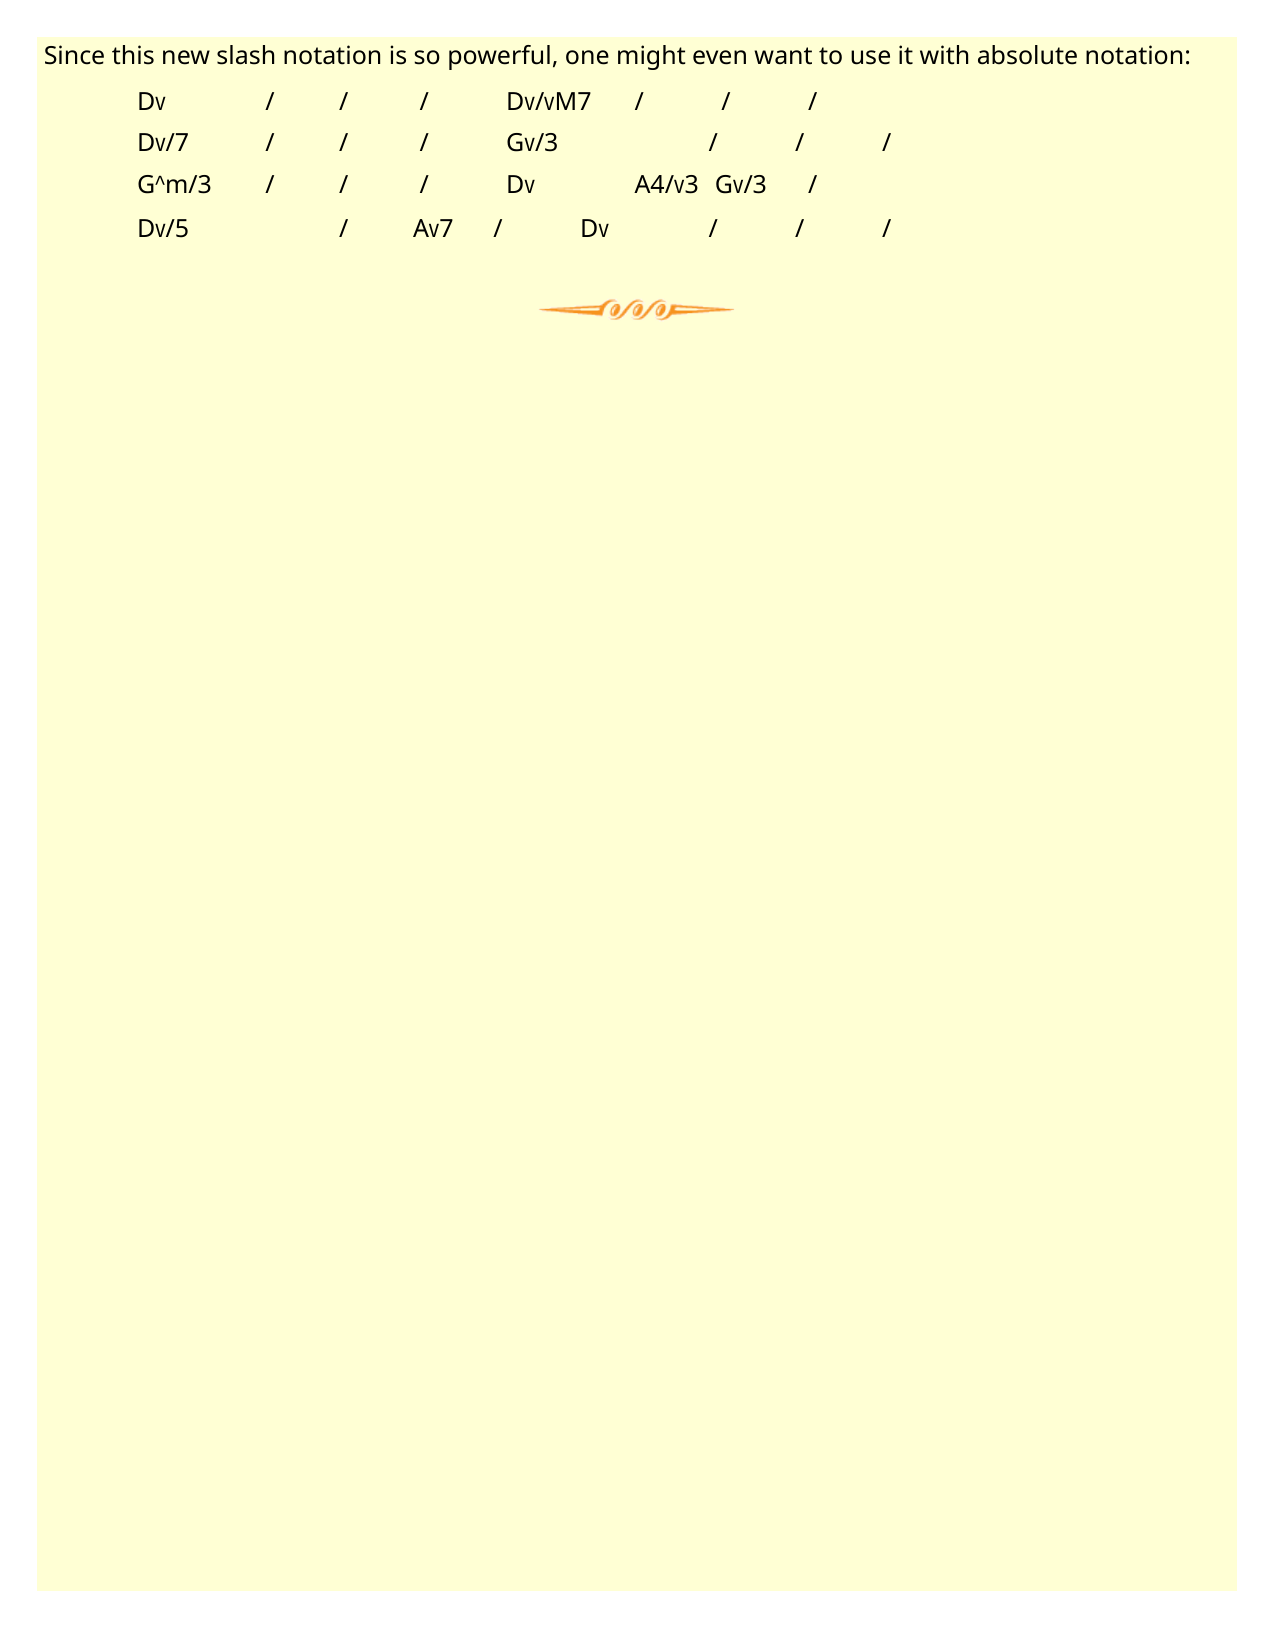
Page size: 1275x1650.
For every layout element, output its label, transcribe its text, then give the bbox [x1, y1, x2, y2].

text Dv / / / Dv/vM7 / / / [43, 84, 1237, 118]
text Since this new slash notation is so powerful, one might even want to use it with absolute notation: [43, 37, 1237, 72]
picture [286, 296, 989, 325]
text Dv/5 / Av7 / Dv / / / [43, 210, 1237, 244]
text Dv/7 / / / Gv/3 / / / [43, 124, 1237, 158]
text G^m/3 / / / Dv A4/v3 Gv/3 / [43, 167, 1237, 201]
